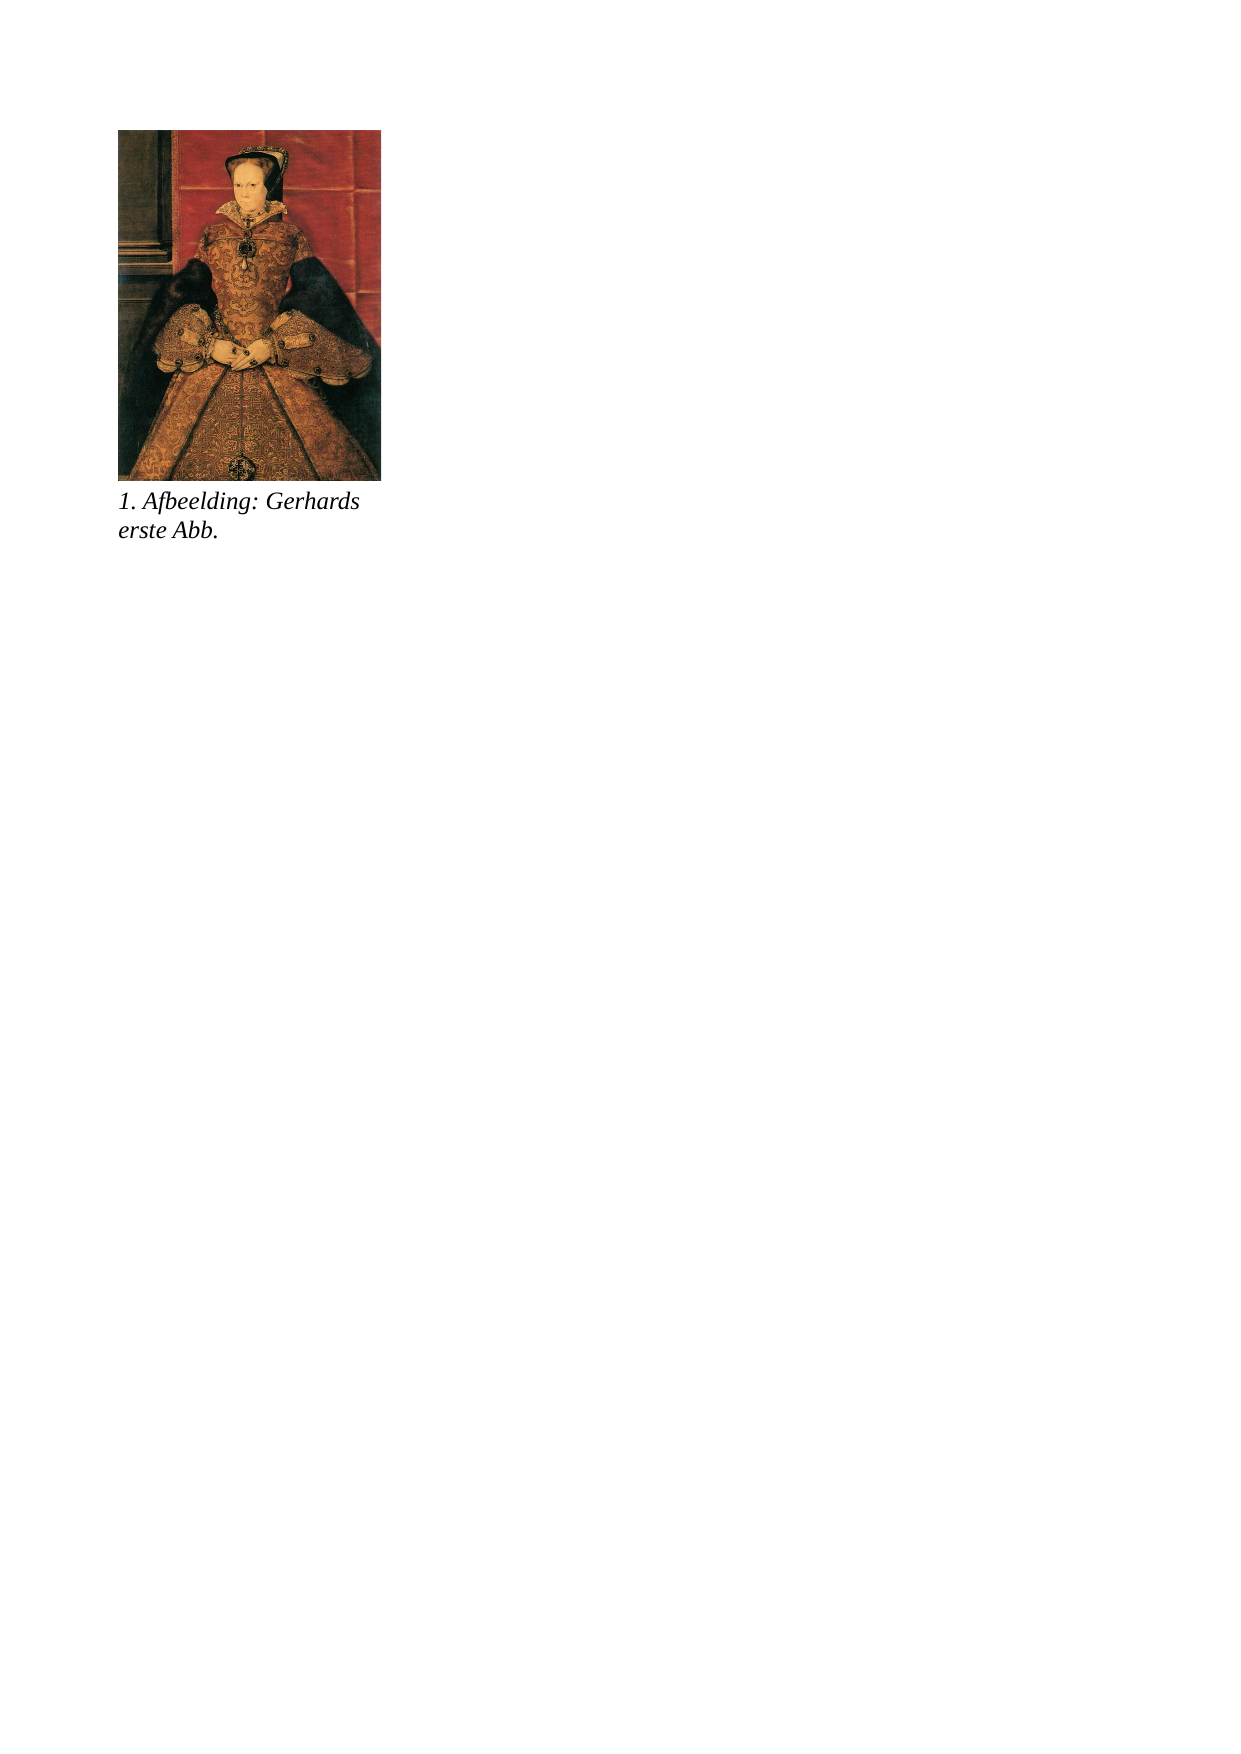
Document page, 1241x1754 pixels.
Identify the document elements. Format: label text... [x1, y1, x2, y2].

picture [118, 130, 382, 481]
text 1. Afbeelding: Gerhards erste Abb. [118, 481, 381, 543]
